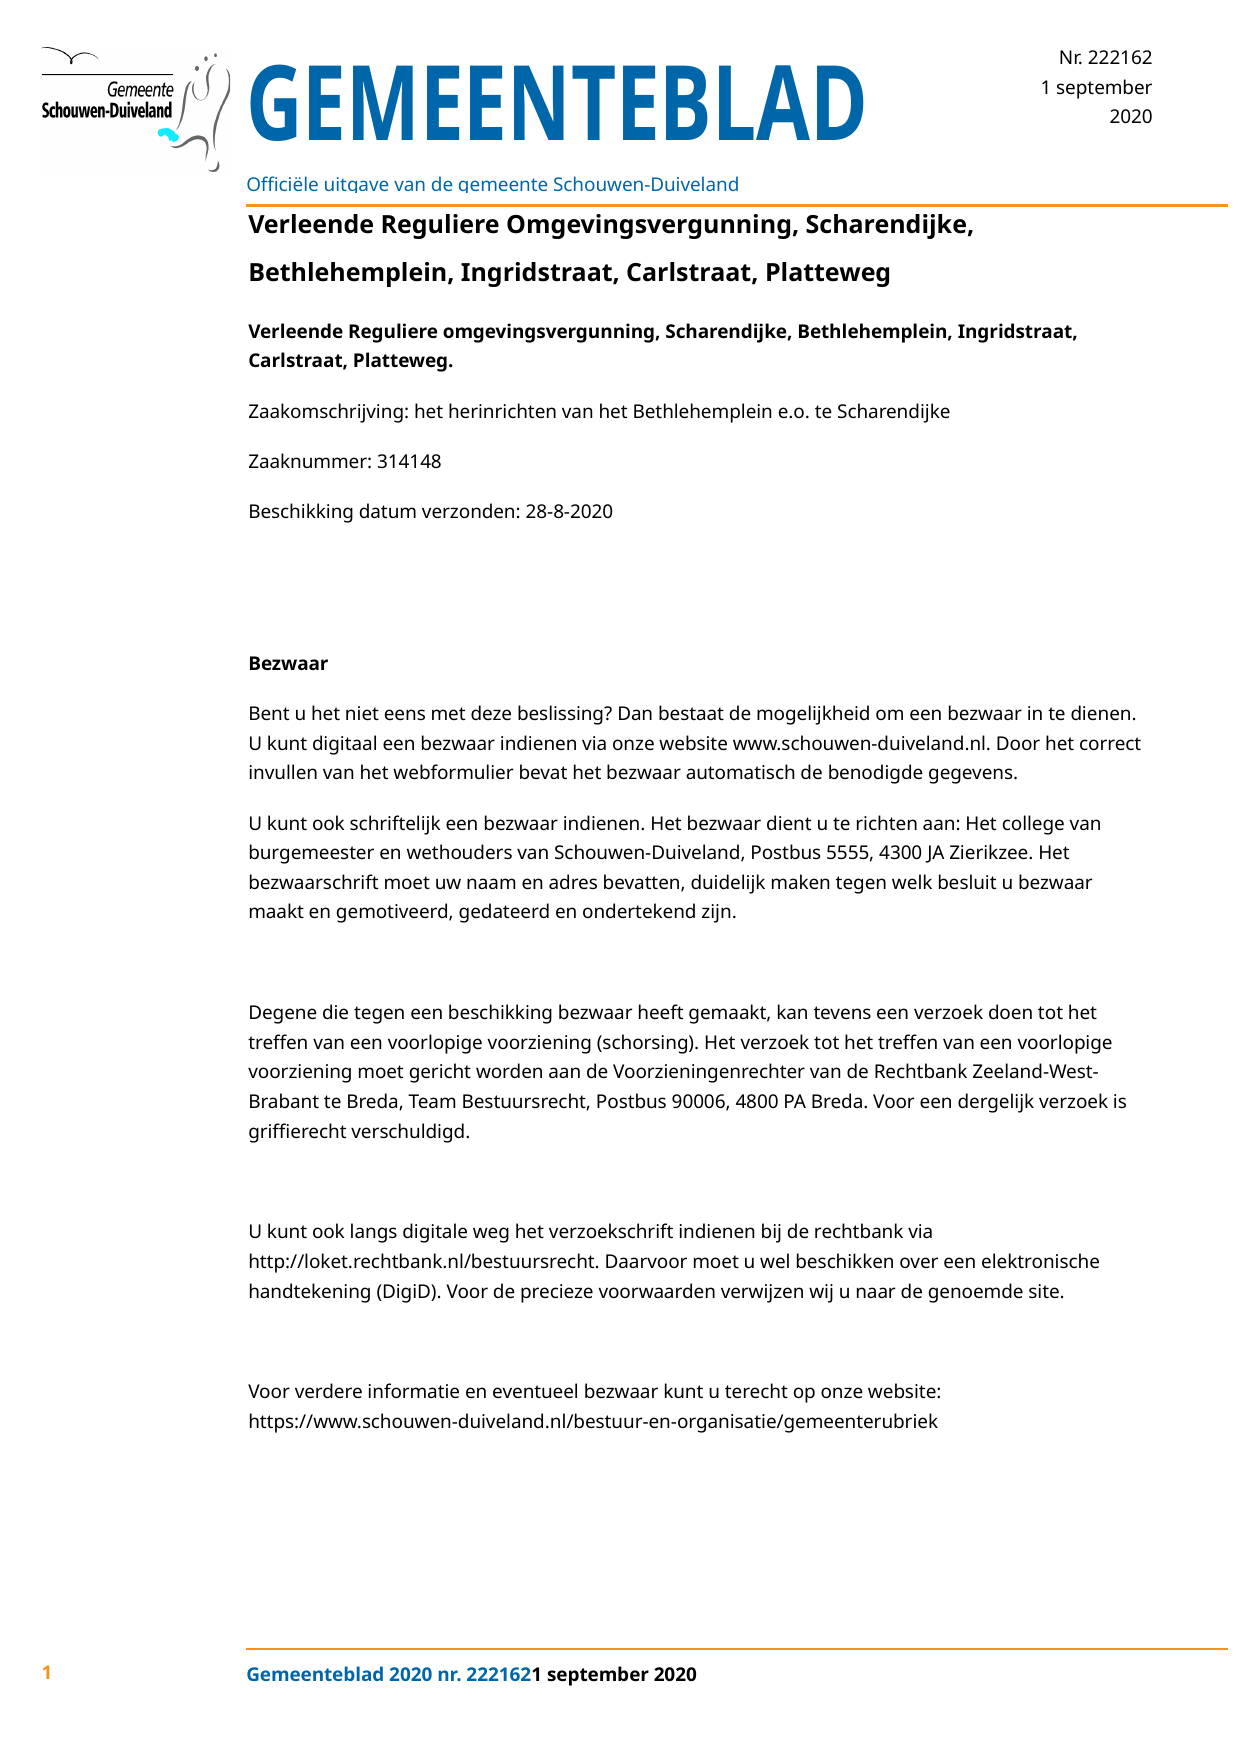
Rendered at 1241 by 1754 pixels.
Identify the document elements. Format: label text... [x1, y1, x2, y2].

text Degene die tegen een beschikking bezwaar heeft gemaakt, kan tevens een verzoek doen tot het treffen van een voorlopige voorziening (schorsing). Het verzoek tot het treffen van een voorlopige voorziening moet gericht worden aan de Voorzieningenrechter van de Rechtbank Zeeland-West-Brabant te Breda, Team Bestuursrecht, Postbus 90006, 4800 PA Breda. Voor een dergelijk verzoek is griffierecht verschuldigd. [248, 999, 1152, 1144]
text Voor verdere informatie en eventueel bezwaar kunt u terecht op onze website: https://www.schouwen-duiveland.nl/bestuur-en-organisatie/gemeenterubriek [248, 1379, 1152, 1434]
text Verleende Reguliere omgevingsvergunning, Scharendijke, Bethlehemplein, Ingridstraat, Carlstraat, Platteweg. [248, 318, 1152, 373]
text Zaakomschrijving: het herinrichten van het Bethlehemplein e.o. te Scharendijke [248, 398, 1152, 424]
picture [41, 47, 231, 172]
text Verleende Reguliere Omgevingsvergunning, Scharendijke, Bethlehemplein, Ingridstraat, Carlstraat, Platteweg [248, 207, 1152, 288]
text Beschikking datum verzonden: 28-8-2020 [248, 499, 1152, 524]
text U kunt ook schriftelijk een bezwaar indienen. Het bezwaar dient u te richten aan: Het college van burgemeester en wethouders van Schouwen-Duiveland, Postbus 5555, 4300 JA Zierikzee. Het bezwaarschrift moet uw naam en adres bevatten, duidelijk maken tegen welk besluit u bezwaar maakt en gemotiveerd, gedateerd en ondertekend zijn. [248, 810, 1152, 924]
text Bent u het niet eens met deze beslissing? Dan bestaat de mogelijkheid om een bezwaar in te dienen. U kunt digitaal een bezwaar indienen via onze website www.schouwen-duiveland.nl. Door het correct invullen van het webformulier bevat het bezwaar automatisch de benodigde gegevens. [248, 700, 1152, 785]
text U kunt ook langs digitale weg het verzoekschrift indienen bij de rechtbank via http://loket.rechtbank.nl/bestuursrecht. Daarvoor moet u wel beschikken over een elektronische handtekening (DigiD). Voor de precieze voorwaarden verwijzen wij u naar de genoemde site. [248, 1219, 1152, 1304]
text Bezwaar [248, 650, 1152, 676]
text Zaaknummer: 314148 [248, 448, 1152, 474]
